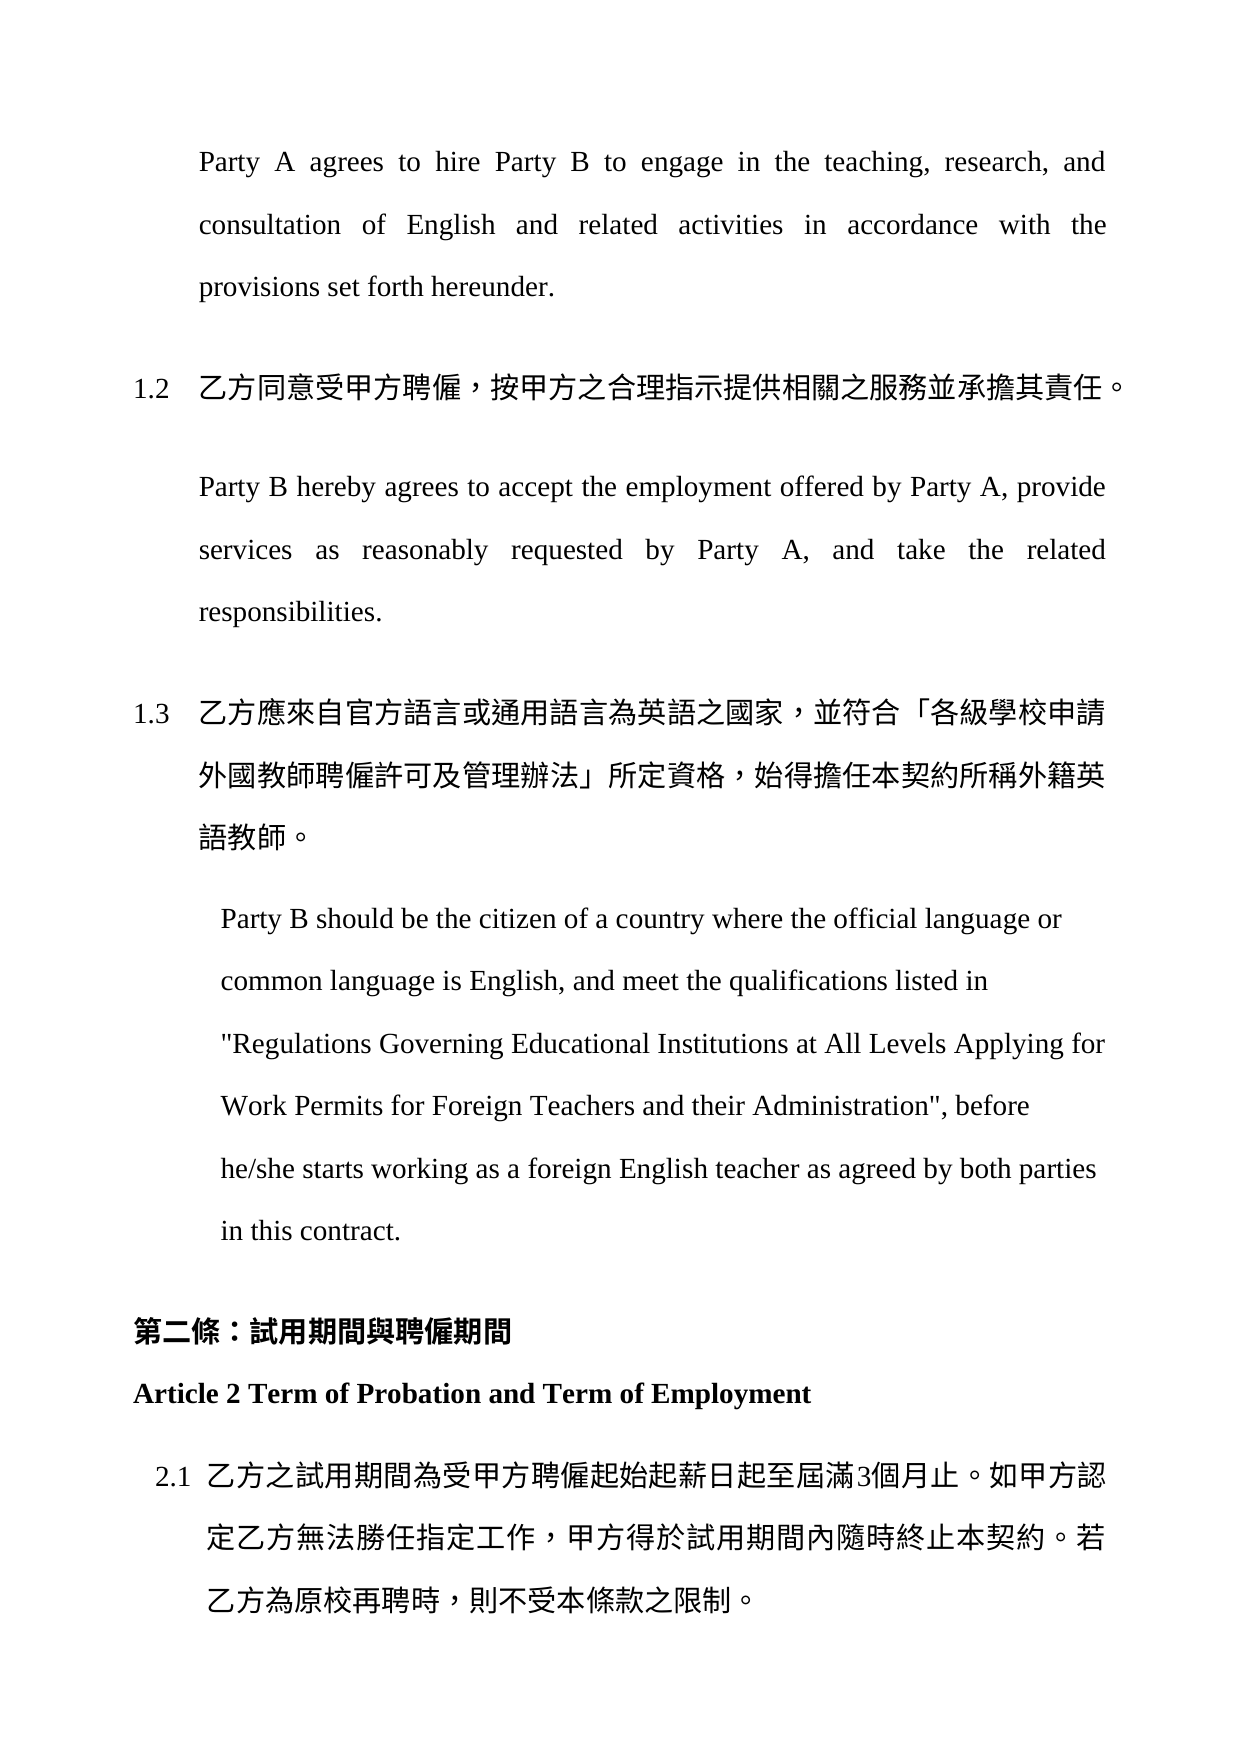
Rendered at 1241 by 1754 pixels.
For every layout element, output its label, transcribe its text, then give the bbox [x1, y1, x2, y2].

list 乙方應來自官方語言或通用語言為英語之國家，並符合「各級學校申請外國教師聘僱許可及管理辦法」所定資格，始得擔任本契約所稱外籍英語教師。 [133, 669, 1107, 857]
text Article 2 Term of Probation and Term of Employment [133, 1351, 1107, 1413]
text 2.1 乙方之試用期間為受甲方聘僱起始起薪日起至屆滿3個月止。如甲方認定乙方無法勝任指定工作，甲方得於試用期間內隨時終止本契約。若乙方為原校再聘時，則不受本條款之限制。 [155, 1432, 1107, 1619]
text Party A agrees to hire Party B to engage in the teaching, research, and consultation of English and related activities in accordance with the provisions set forth hereunder. [198, 119, 1107, 307]
text Party B should be the citizen of a country where the official language or common language is English, and meet the qualifications listed in "Regulations Governing Educational Institutions at All Levels Applying for Work Permits for Foreign Teachers and their Administration", before he/she starts working as a foreign English teacher as agreed by both parties in this contract. [220, 876, 1107, 1251]
text Party B hereby agrees to accept the employment offered by Party A, provide services as reasonably requested by Party A, and take the related responsibilities. [198, 444, 1107, 632]
text 第二條：試用期間與聘僱期間 [133, 1288, 1107, 1351]
list 乙方同意受甲方聘僱，按甲方之合理指示提供相關之服務並承擔其責任。 [133, 344, 1107, 407]
